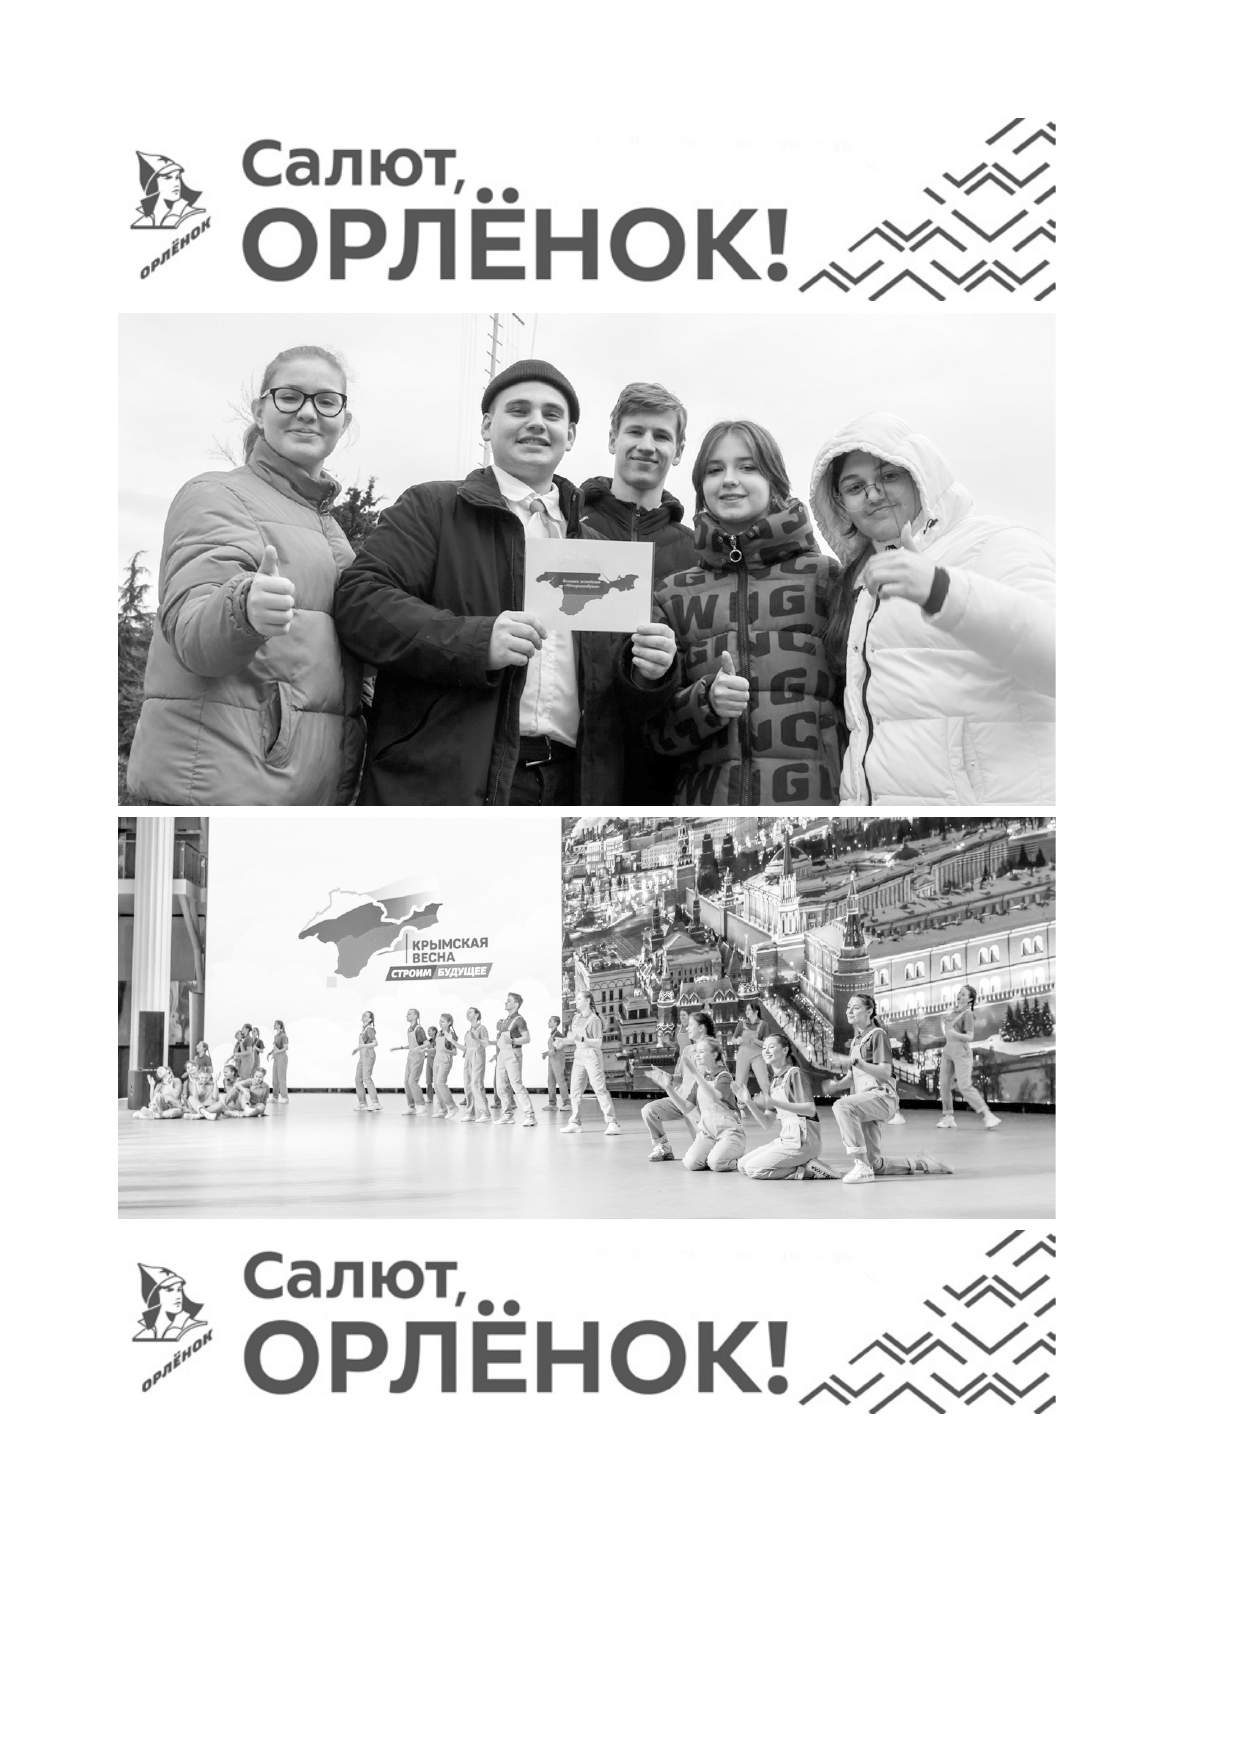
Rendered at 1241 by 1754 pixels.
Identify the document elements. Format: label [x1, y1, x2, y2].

picture [118, 817, 1056, 1219]
picture [118, 313, 1056, 806]
picture [118, 118, 1056, 301]
picture [118, 1230, 1056, 1414]
